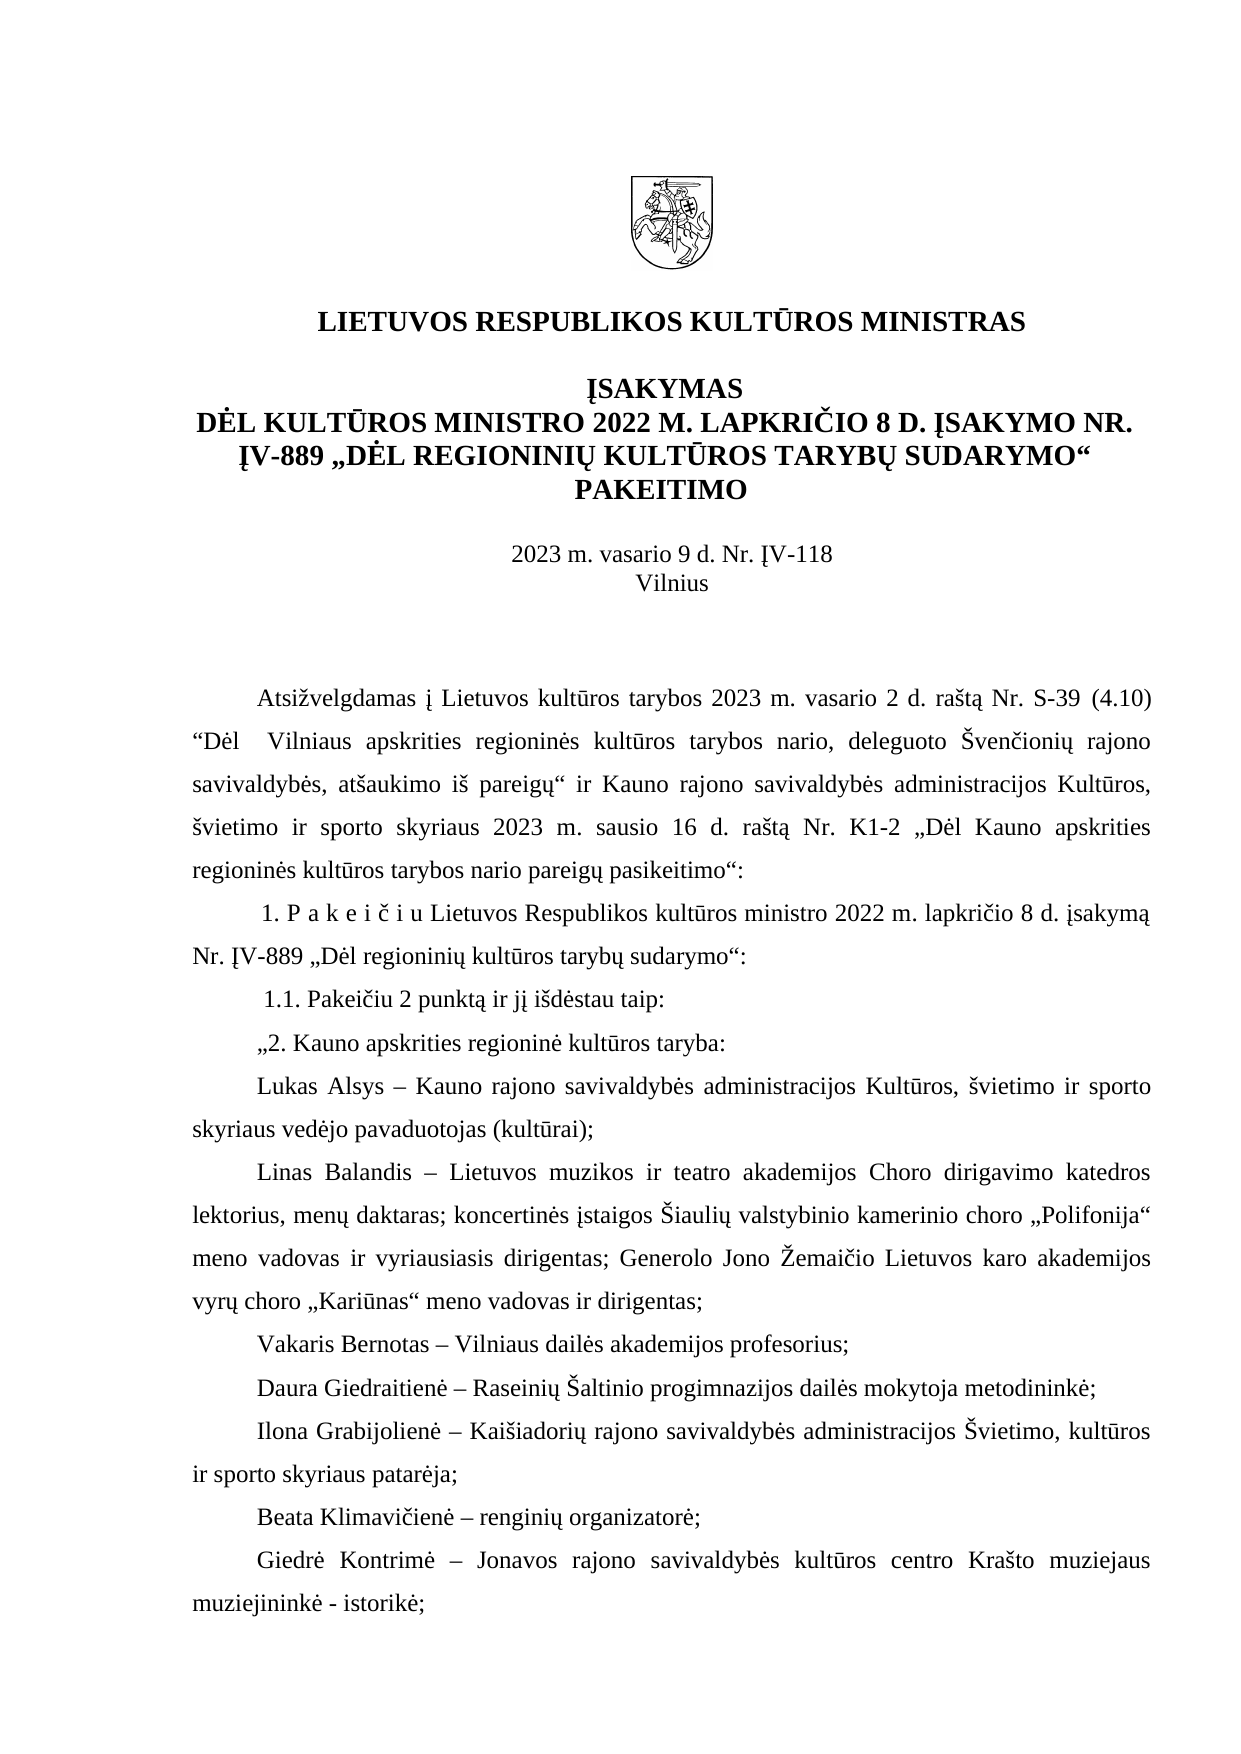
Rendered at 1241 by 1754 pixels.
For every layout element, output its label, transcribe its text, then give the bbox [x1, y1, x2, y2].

text „2. Kauno apskrities regioninė kultūros taryba: [192, 1028, 1152, 1056]
text Giedrė Kontrimė – Jonavos rajono savivaldybės kultūros centro Krašto muziejaus muziejininkė - istorikė; [192, 1545, 1152, 1617]
text Atsižvelgdamas į Lietuvos kultūros tarybos 2023 m. vasario 2 d. raštą Nr. S-39 (4.10) “Dėl Vilniaus apskrities regioninės kultūros tarybos nario, deleguoto Švenčionių rajono savivaldybės, atšaukimo iš pareigų“ ir Kauno rajono savivaldybės administracijos Kultūros, švietimo ir sporto skyriaus 2023 m. sausio 16 d. raštą Nr. K1-2 „Dėl Kauno apskrities regioninės kultūros tarybos nario pareigų pasikeitimo“: [192, 683, 1152, 884]
text 1.1. Pakeičiu 2 punktą ir jį išdėstau taip: [192, 984, 1152, 1013]
text Daura Giedraitienė – Raseinių Šaltinio progimnazijos dailės mokytoja metodininkė; [192, 1373, 1152, 1401]
text ĮSAKYMAS [192, 371, 1137, 405]
text LIETUVOS RESPUBLIKOS KULTŪROS MINISTRAS [192, 304, 1152, 338]
text Linas Balandis – Lietuvos muzikos ir teatro akademijos Choro dirigavimo katedros lektorius, menų daktaras; koncertinės įstaigos Šiaulių valstybinio kamerinio choro „Polifonija“ meno vadovas ir vyriausiasis dirigentas; Generolo Jono Žemaičio Lietuvos karo akademijos vyrų choro „Kariūnas“ meno vadovas ir dirigentas; [192, 1157, 1152, 1315]
text Lukas Alsys – Kauno rajono savivaldybės administracijos Kultūros, švietimo ir sporto skyriaus vedėjo pavaduotojas (kultūrai); [192, 1071, 1152, 1143]
text 2023 m. vasario 9 d. Nr. ĮV-118 [192, 539, 1152, 568]
text Vilnius [192, 568, 1152, 596]
text Beata Klimavičienė – renginių organizatorė; [192, 1502, 1152, 1531]
text Ilona Grabijolienė – Kaišiadorių rajono savivaldybės administracijos Švietimo, kultūros ir sporto skyriaus patarėja; [192, 1416, 1152, 1488]
text DĖL KULTŪROS MINISTRO 2022 M. LAPKRIČIO 8 D. ĮSAKYMO NR. ĮV-889 „DĖL REGIONINIŲ KULTŪROS TARYBŲ SUDARYMO“ PAKEITIMO [192, 405, 1137, 505]
text Vakaris Bernotas – Vilniaus dailės akademijos profesorius; [192, 1329, 1152, 1358]
text 1. P a k e i č i u Lietuvos Respublikos kultūros ministro 2022 m. lapkričio 8 d. įsakymą Nr. ĮV-889 „Dėl regioninių kultūros tarybų sudarymo“: [192, 898, 1152, 970]
